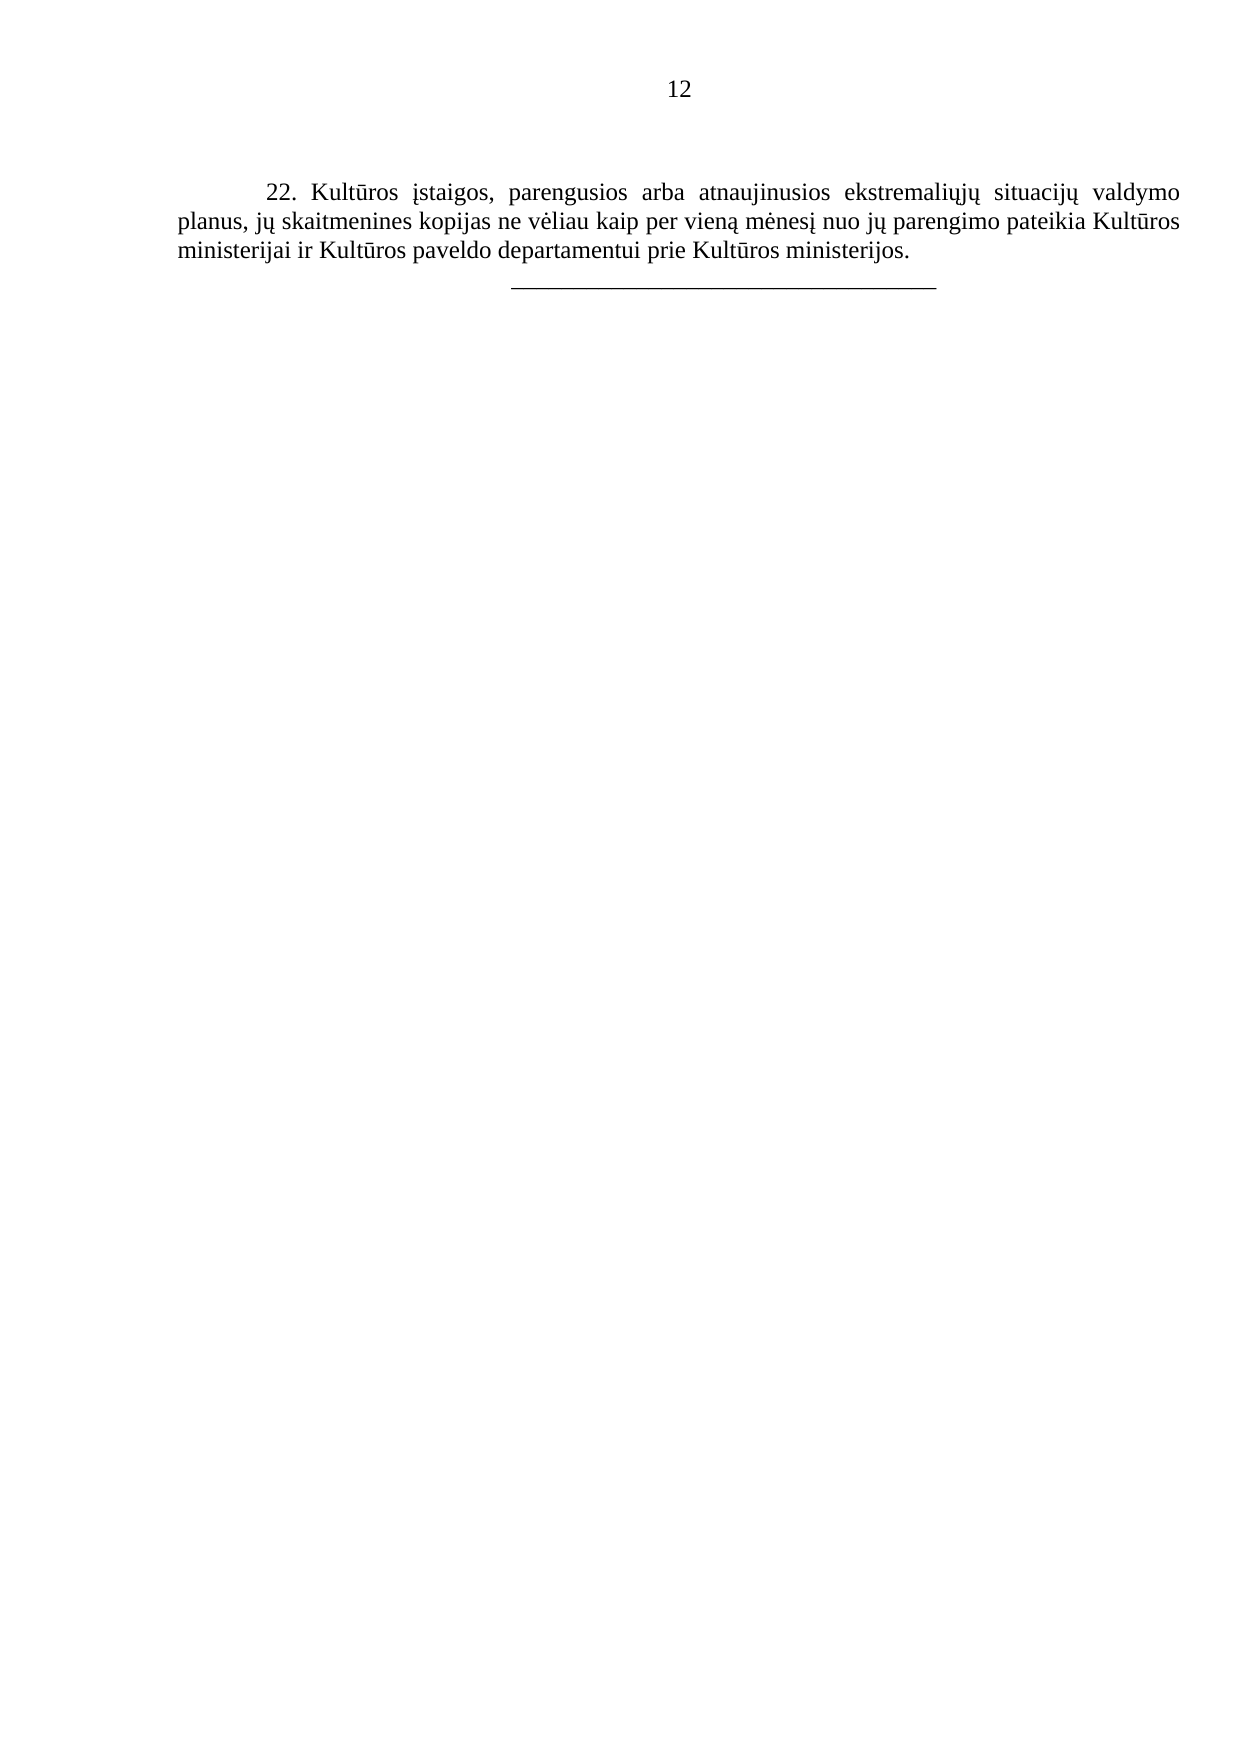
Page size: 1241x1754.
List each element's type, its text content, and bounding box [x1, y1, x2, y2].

text __________________________________ [177, 263, 1181, 292]
text 22. Kultūros įstaigos, parengusios arba atnaujinusios ekstremaliųjų situacijų valdymo planus, jų skaitmenines kopijas ne vėliau kaip per vieną mėnesį nuo jų parengimo pateikia Kultūros ministerijai ir Kultūros paveldo departamentui prie Kultūros ministerijos. [177, 177, 1181, 263]
